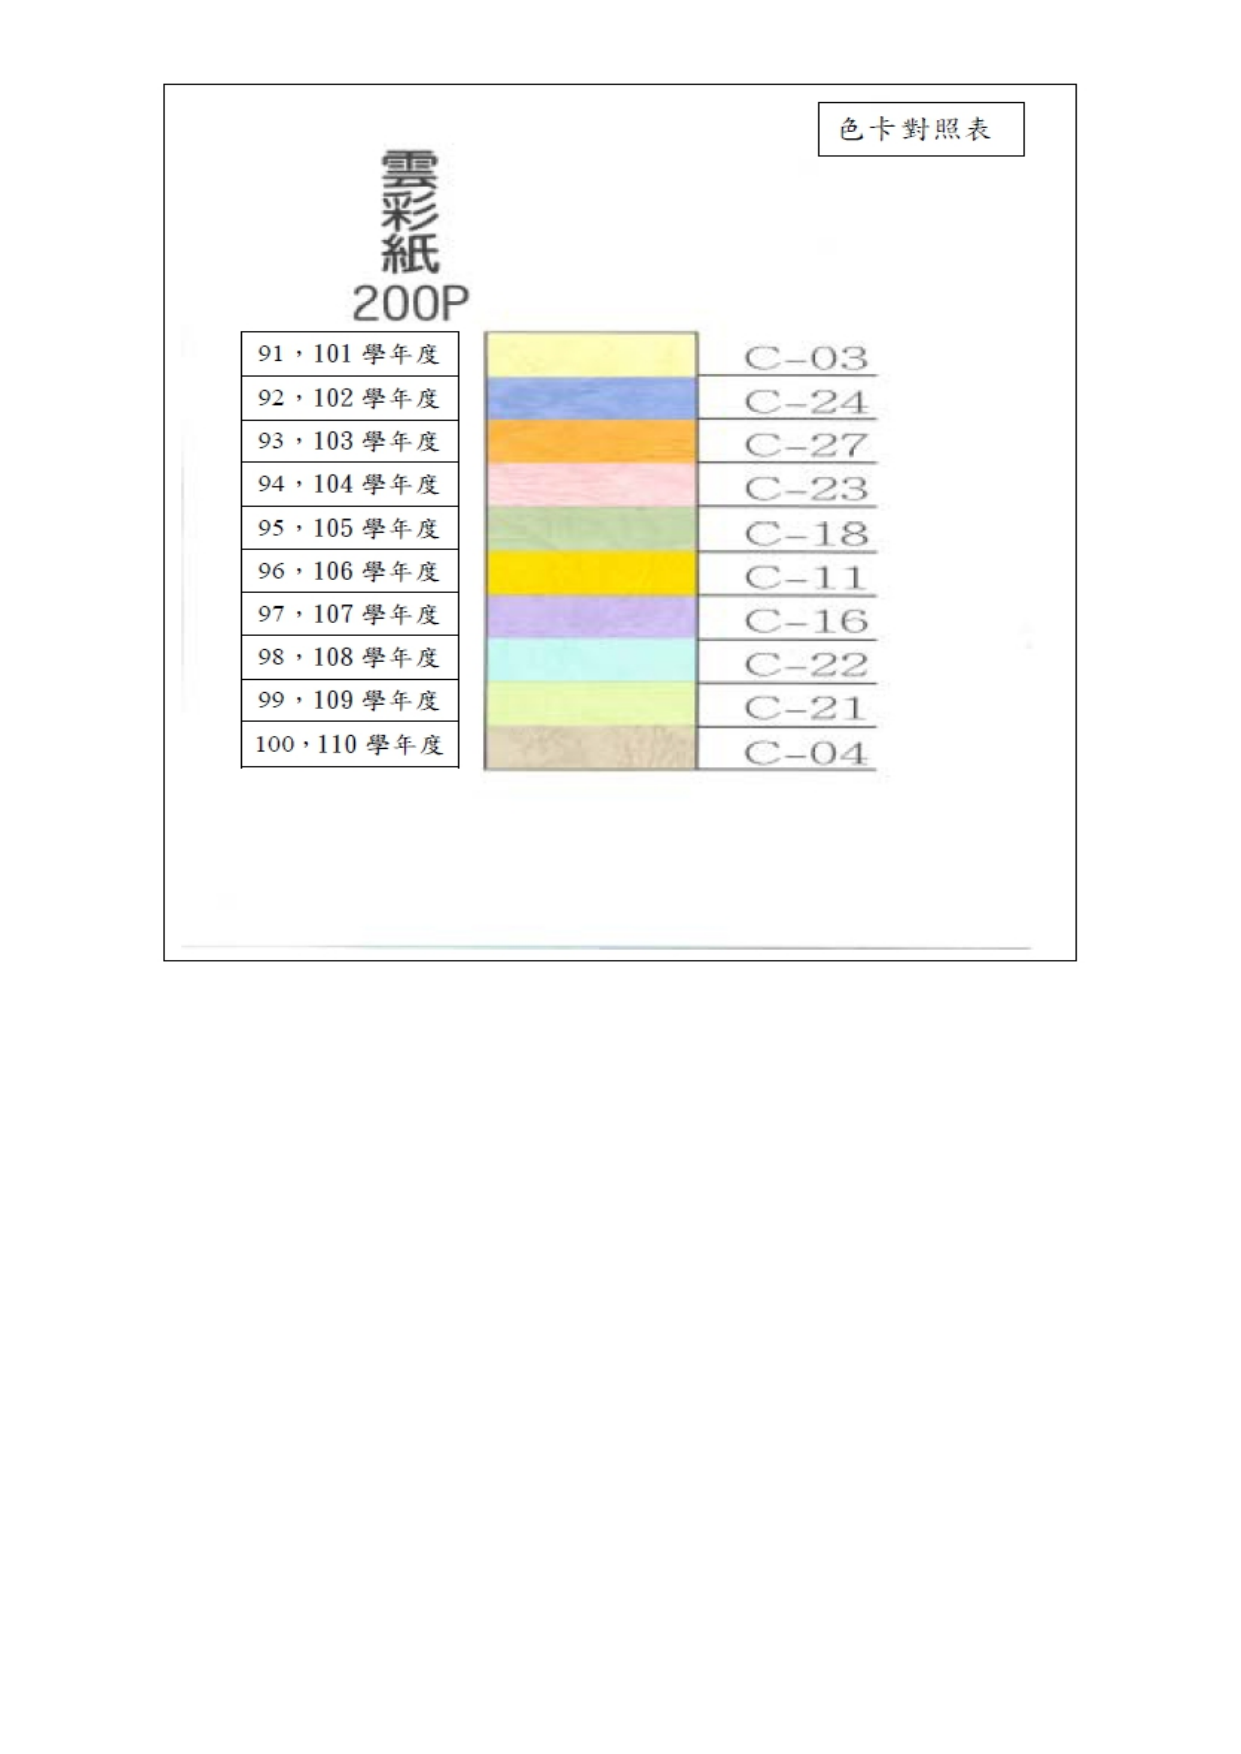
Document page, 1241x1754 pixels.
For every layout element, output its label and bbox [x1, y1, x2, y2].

picture [110, 63, 1101, 985]
